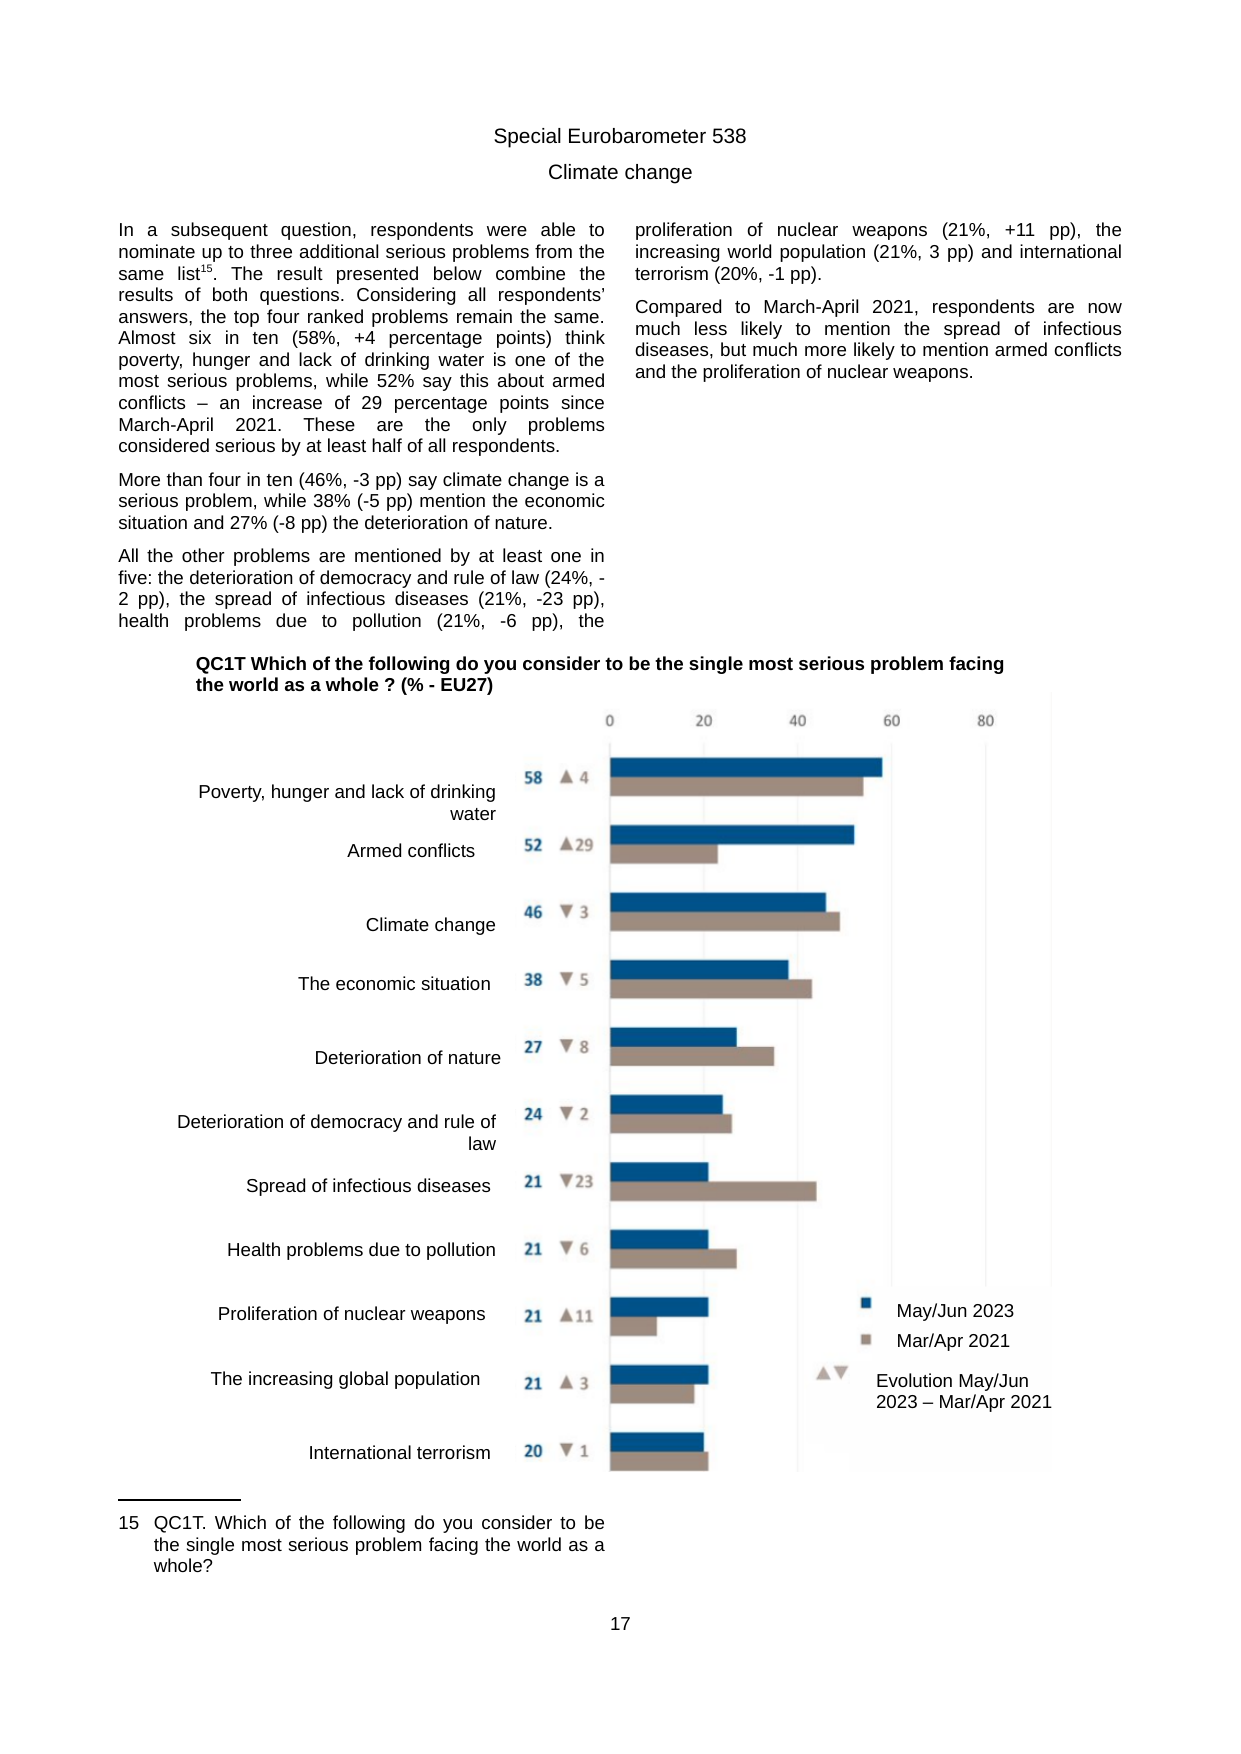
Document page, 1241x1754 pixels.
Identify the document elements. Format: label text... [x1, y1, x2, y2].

text All the other problems are mentioned by at least one in five: the deterioration of democracy and rule of law (24%, -2 pp), the spread of infectious diseases (21%, -23 pp), health problems due to pollution (21%, -6 pp), the [118, 545, 605, 631]
text Compared to March-April 2021, respondents are now much less likely to mention the spread of infectious diseases, but much more likely to mention armed conflicts and the proliferation of nuclear weapons. [635, 296, 1122, 382]
picture [515, 692, 1052, 1472]
text proliferation of nuclear weapons (21%, +11 pp), the increasing world population (21%, 3 pp) and international terrorism (20%, -1 pp). [635, 219, 1122, 284]
text More than four in ten (46%, -3 pp) say climate change is a serious problem, while 38% (-5 pp) mention the economic situation and 27% (-8 pp) the deterioration of nature. [118, 468, 605, 533]
text QC1T. Which of the following do you consider to be the single most serious problem facing the world as a whole? [118, 1512, 605, 1577]
text In a subsequent question, respondents were able to nominate up to three additional serious problems from the same list. The result presented below combine the results of both questions. Considering all respondents’ answers, the top four ranked problems remain the same. Almost six in ten (58%, +4 percentage points) think poverty, hunger and lack of drinking water is one of the most serious problems, while 52% say this about armed conflicts – an increase of 29 percentage points since March-April 2021. These are the only problems considered serious by at least half of all respondents. [118, 219, 605, 456]
